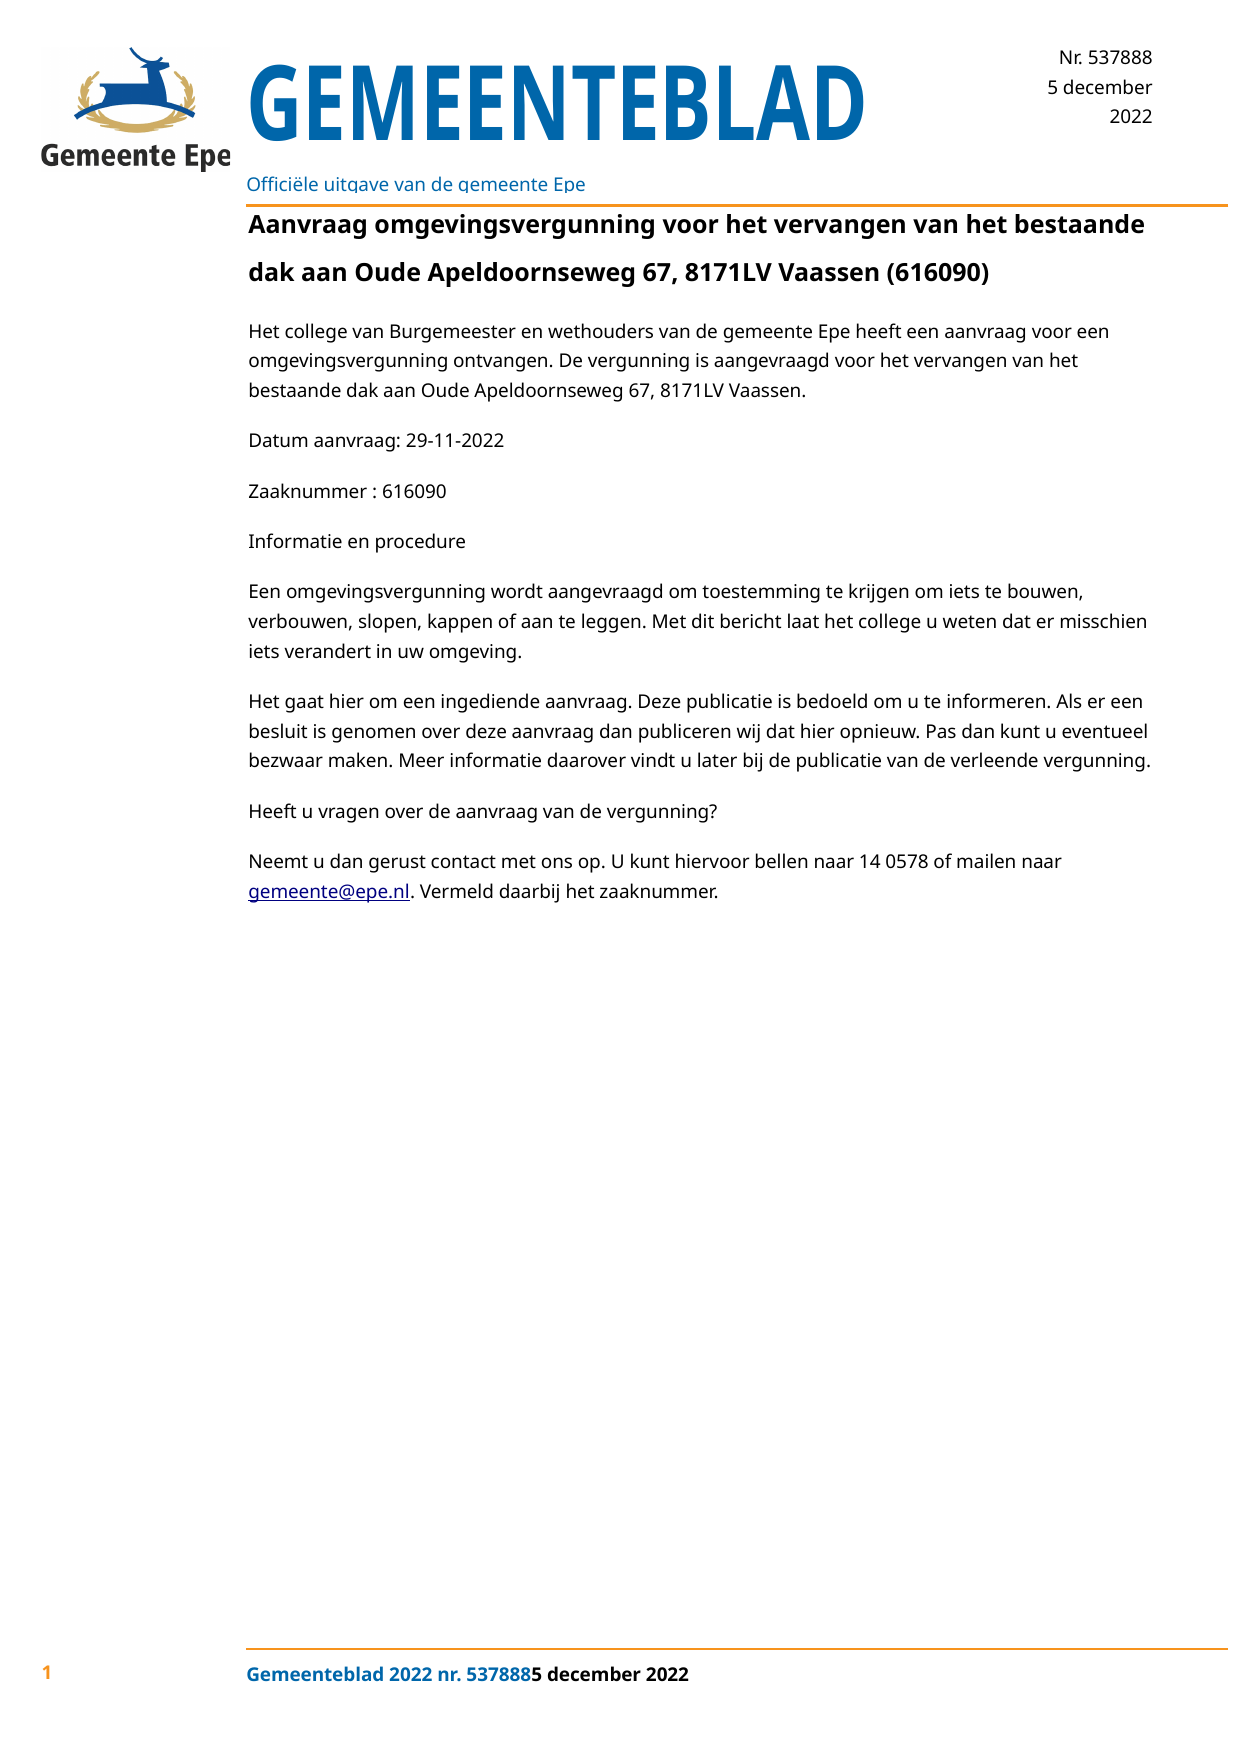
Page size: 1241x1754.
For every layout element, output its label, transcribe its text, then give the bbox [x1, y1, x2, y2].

text Informatie en procedure [248, 528, 1152, 554]
text Het college van Burgemeester en wethouders van de gemeente Epe heeft een aanvraag voor een omgevingsvergunning ontvangen. De vergunning is aangevraagd voor het vervangen van het bestaande dak aan Oude Apeldoornseweg 67, 8171LV Vaassen. [248, 318, 1152, 403]
text Het gaat hier om een ingediende aanvraag. Deze publicatie is bedoeld om u te informeren. Als er een besluit is genomen over deze aanvraag dan publiceren wij dat hier opnieuw. Pas dan kunt u eventueel bezwaar maken. Meer informatie daarover vindt u later bij de publicatie van de verleende vergunning. [248, 688, 1152, 773]
text Datum aanvraag: 29-11-2022 [248, 427, 1152, 453]
text Aanvraag omgevingsvergunning voor het vervangen van het bestaande dak aan Oude Apeldoornseweg 67, 8171LV Vaassen (616090) [248, 207, 1152, 288]
picture [41, 47, 231, 172]
text Een omgevingsvergunning wordt aangevraagd om toestemming te krijgen om iets te bouwen, verbouwen, slopen, kappen of aan te leggen. Met dit bericht laat het college u weten dat er misschien iets verandert in uw omgeving. [248, 579, 1152, 664]
text Zaaknummer : 616090 [248, 478, 1152, 504]
text Heeft u vragen over de aanvraag van de vergunning? [248, 798, 1152, 824]
text Neemt u dan gerust contact met ons op. U kunt hiervoor bellen naar 14 0578 of mailen naar gemeente@epe.nl. Vermeld daarbij het zaaknummer. [248, 848, 1152, 904]
